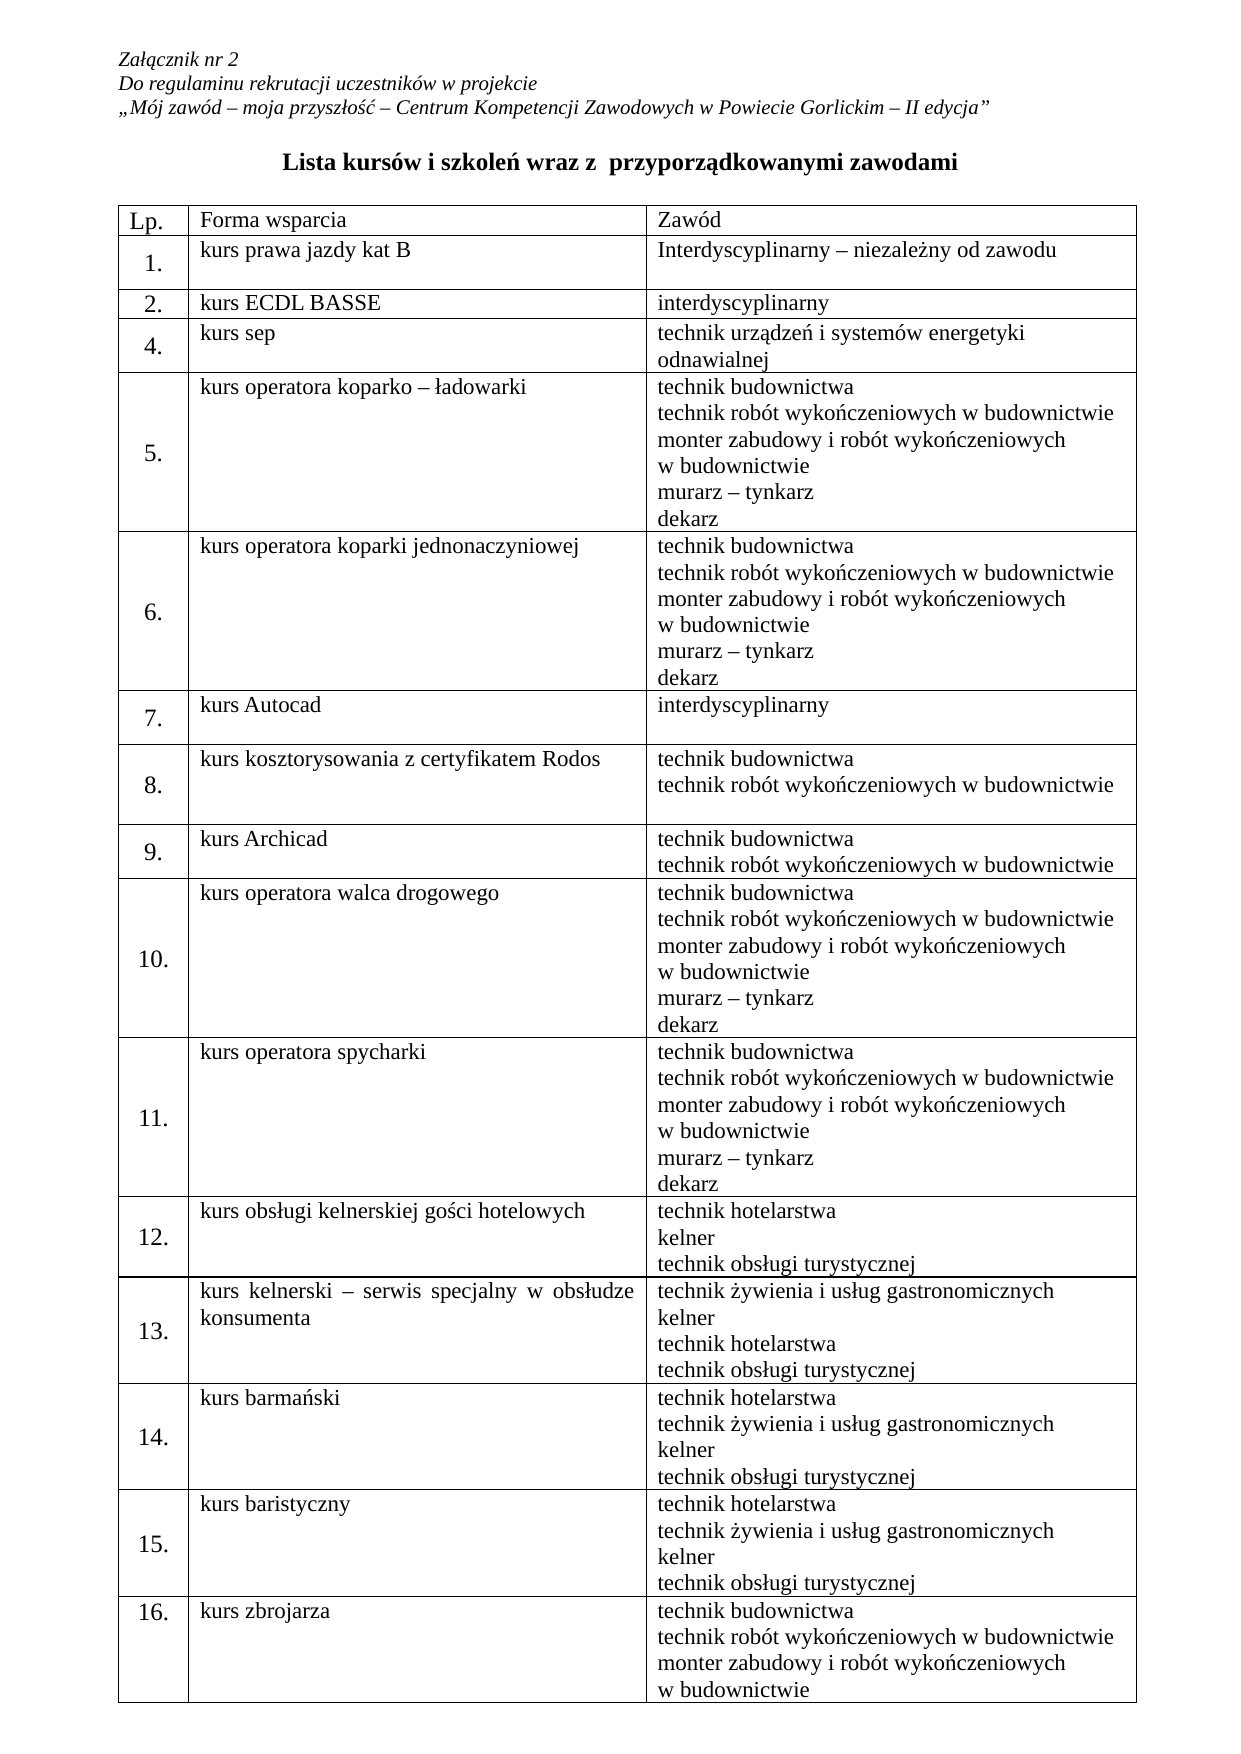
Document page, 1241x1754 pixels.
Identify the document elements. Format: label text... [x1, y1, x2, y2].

table_cell kurs zbrojarza [189, 1597, 646, 1702]
table_cell technik urządzeń i systemów energetyki odnawialnej [647, 319, 1136, 372]
table_cell 9. [119, 825, 188, 878]
table_cell 11. [119, 1038, 188, 1196]
table_cell 13. [119, 1278, 188, 1383]
table_cell kurs sep [189, 319, 646, 372]
table_cell kurs barmański [189, 1384, 646, 1489]
table_cell 10. [119, 879, 188, 1037]
table_cell kurs kosztorysowania z certyfikatem Rodos [189, 745, 646, 824]
table_cell technik hotelarstwa technik żywienia i usług gastronomicznych kelner technik obsługi turystycznej [647, 1384, 1136, 1489]
text Lista kursów i szkoleń wraz z przyporządkowanymi zawodami [118, 147, 1122, 176]
table_cell kurs operatora koparko – ładowarki [189, 373, 646, 531]
table_cell kurs operatora walca drogowego [189, 879, 646, 1037]
table_cell kurs Archicad [189, 825, 646, 878]
table_cell kurs kelnerski – serwis specjalny w obsłudze konsumenta [189, 1278, 646, 1383]
table_cell technik hotelarstwa technik żywienia i usług gastronomicznych kelner technik obsługi turystycznej [647, 1490, 1136, 1596]
table_cell 15. [119, 1490, 188, 1596]
table_cell 5. [119, 373, 188, 531]
table_cell 12. [119, 1197, 188, 1276]
table_cell kurs Autocad [189, 691, 646, 744]
table_cell 16. [119, 1597, 188, 1702]
table_header Forma wsparcia [189, 206, 646, 235]
table_cell 1. [119, 236, 188, 288]
table_cell interdyscyplinarny [647, 691, 1136, 744]
table_cell technik budownictwa technik robót wykończeniowych w budownictwie [647, 745, 1136, 824]
text „Mój zawód – moja przyszłość – Centrum Kompetencji Zawodowych w Powiecie Gorlickim – II edycja” [118, 94, 1122, 119]
table_cell technik budownictwa technik robót wykończeniowych w budownictwie [647, 825, 1136, 878]
table_cell technik hotelarstwa kelner technik obsługi turystycznej [647, 1197, 1136, 1276]
table_cell technik żywienia i usług gastronomicznych kelner technik hotelarstwa technik obsługi turystycznej [647, 1278, 1136, 1383]
table_cell 2. [119, 290, 188, 318]
table_cell technik budownictwa technik robót wykończeniowych w budownictwie monter zabudowy i robót wykończeniowych w budownictwie [647, 1597, 1136, 1702]
table_cell kurs prawa jazdy kat B [189, 236, 646, 288]
table_cell kurs ECDL BASSE [189, 290, 646, 318]
table_header Lp. [119, 206, 188, 235]
table_cell kurs baristyczny [189, 1490, 646, 1596]
table_cell interdyscyplinarny [647, 290, 1136, 318]
table_cell 8. [119, 745, 188, 824]
table_cell 14. [119, 1384, 188, 1489]
table_cell technik budownictwa technik robót wykończeniowych w budownictwie monter zabudowy i robót wykończeniowych w budownictwie murarz – tynkarz dekarz [647, 879, 1136, 1037]
table_cell 6. [119, 532, 188, 690]
table_cell technik budownictwa technik robót wykończeniowych w budownictwie monter zabudowy i robót wykończeniowych w budownictwie murarz – tynkarz dekarz [647, 1038, 1136, 1196]
table_cell 7. [119, 691, 188, 744]
table_cell technik budownictwa technik robót wykończeniowych w budownictwie monter zabudowy i robót wykończeniowych w budownictwie murarz – tynkarz dekarz [647, 532, 1136, 690]
table_header Zawód [647, 206, 1136, 235]
table_cell 4. [119, 319, 188, 372]
table_cell kurs obsługi kelnerskiej gości hotelowych [189, 1197, 646, 1276]
table_cell kurs operatora koparki jednonaczyniowej [189, 532, 646, 690]
text Do regulaminu rekrutacji uczestników w projekcie [118, 71, 1122, 94]
table_cell technik budownictwa technik robót wykończeniowych w budownictwie monter zabudowy i robót wykończeniowych w budownictwie murarz – tynkarz dekarz [647, 373, 1136, 531]
table_cell kurs operatora spycharki [189, 1038, 646, 1196]
table_cell Interdyscyplinarny – niezależny od zawodu [647, 236, 1136, 288]
text Załącznik nr 2 [118, 46, 1122, 71]
